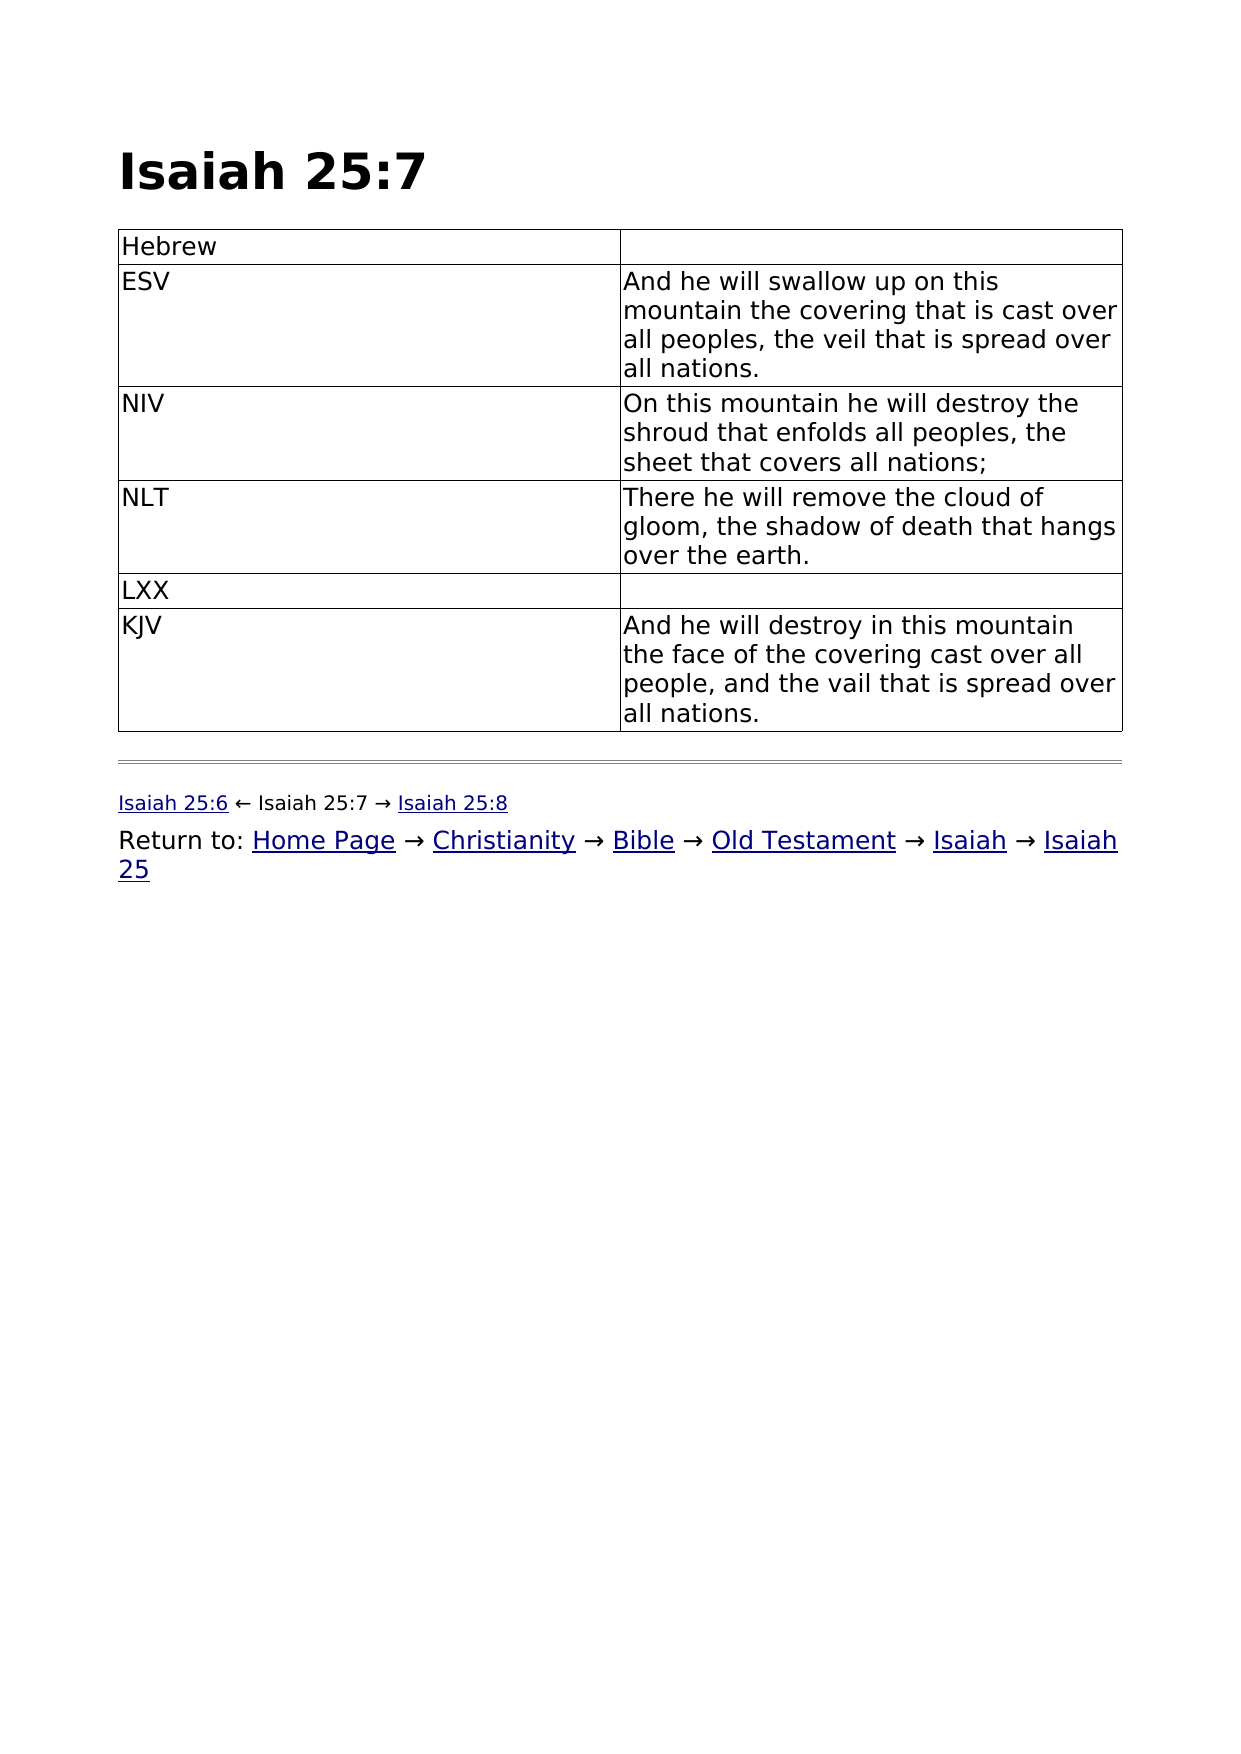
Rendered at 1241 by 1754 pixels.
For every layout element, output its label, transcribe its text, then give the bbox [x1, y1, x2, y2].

table_cell KJV [119, 609, 620, 731]
table_header Hebrew [119, 230, 620, 264]
table_cell LXX [119, 574, 620, 608]
table_cell There he will remove the cloud of gloom, the shadow of death that hangs over the earth. [621, 481, 1122, 573]
text Isaiah 25:6 ← Isaiah 25:7 → Isaiah 25:8 [118, 792, 1122, 826]
table_cell On this mountain he will destroy the shroud that enfolds all peoples, the sheet that covers all nations; [621, 387, 1122, 480]
table_cell ESV [119, 265, 620, 386]
table_cell [621, 574, 1122, 608]
table_header [621, 230, 1122, 264]
table_cell NIV [119, 387, 620, 480]
table_cell And he will swallow up on this mountain the covering that is cast over all peoples, the veil that is spread over all nations. [621, 265, 1122, 386]
table_cell And he will destroy in this mountain the face of the covering cast over all people, and the vail that is spread over all nations. [621, 609, 1122, 731]
table_cell NLT [119, 481, 620, 573]
text Return to: Home Page → Christianity → Bible → Old Testament → Isaiah → Isaiah 25 [118, 826, 1122, 884]
subtitle Isaiah 25:7 [118, 143, 1122, 201]
